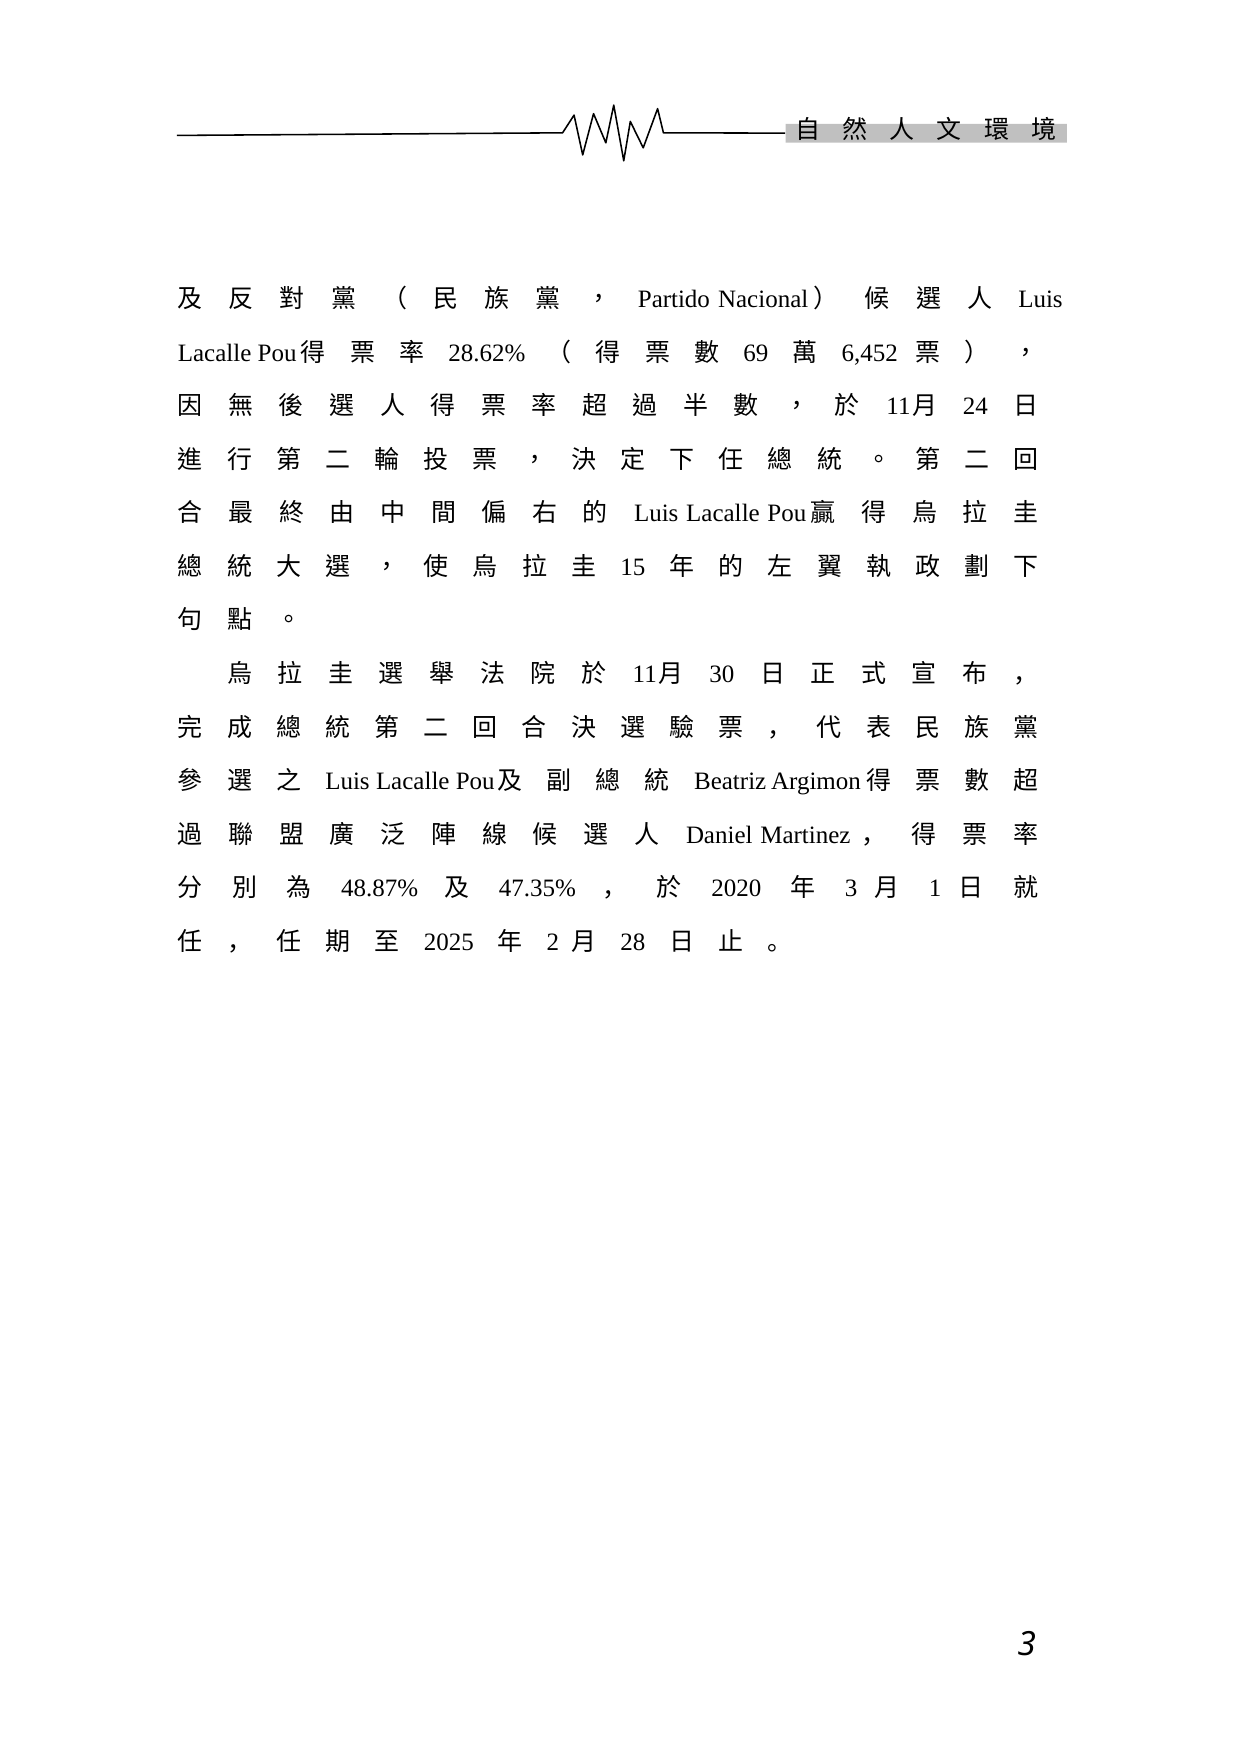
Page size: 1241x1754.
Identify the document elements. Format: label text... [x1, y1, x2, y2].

text 及反對黨（民族黨，Partido Nacional）候選人Luis Lacalle Pou得票率28.62%（得票數69萬6,452票），因無後選人得票率超過半數，於11月24日進行第二輪投票，決定下任總統。第二回合最終由中間偏右的Luis Lacalle Pou贏得烏拉圭總統大選，使烏拉圭15年的左翼執政劃下句點。 [178, 270, 1063, 645]
text 烏拉圭選舉法院於11月30日正式宣布，完成總統第二回合決選驗票，代表民族黨參選之Luis Lacalle Pou及副總統Beatriz Argimon得票數超過聯盟廣泛陣線候選人Daniel Martinez，得票率分別為48.87%及47.35%，於2020年3月1日就任，任期至2025年2月28日止。 [178, 645, 1063, 966]
